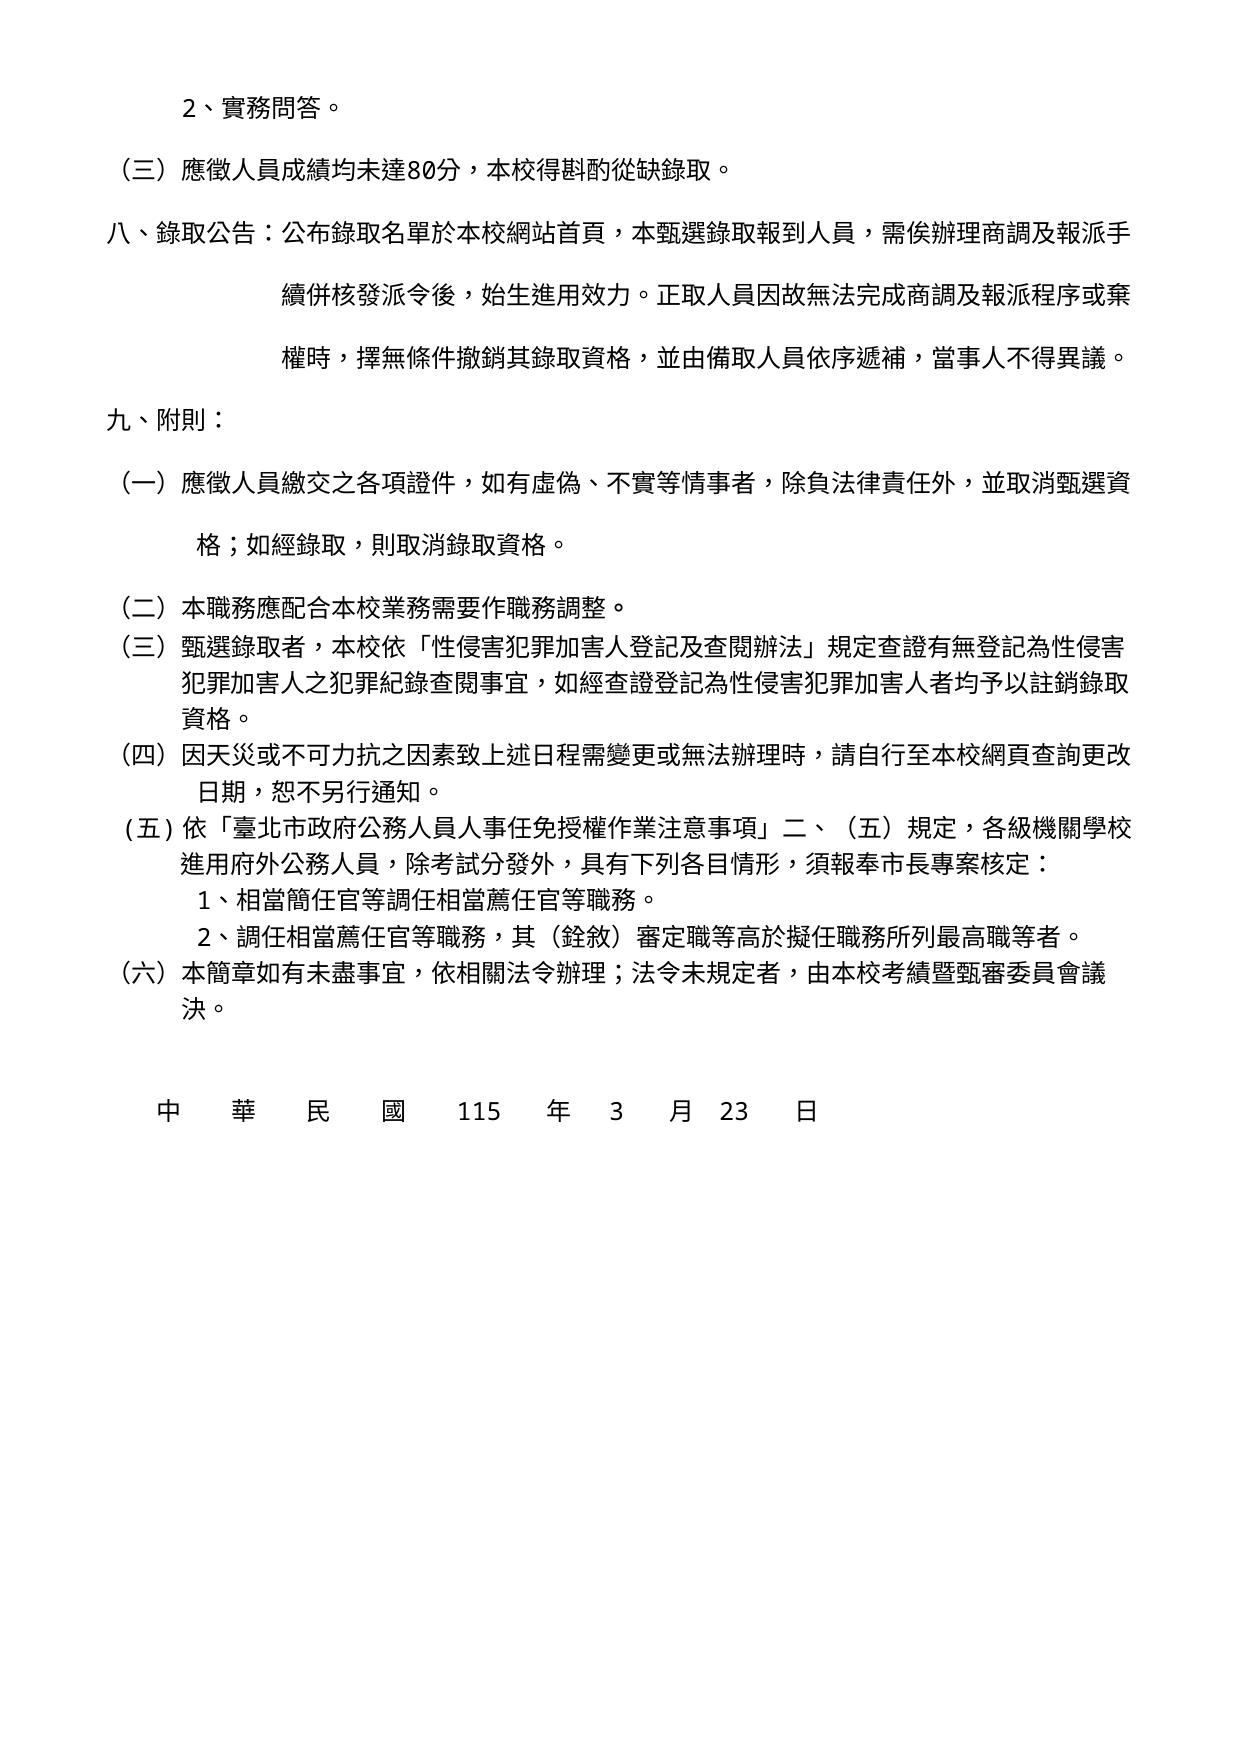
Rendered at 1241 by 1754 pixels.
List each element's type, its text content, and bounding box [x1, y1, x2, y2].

text 犯罪加害人之犯罪紀錄查閱事宜，如經查證登記為性侵害犯罪加害人者均予以註銷錄取資格。 [181, 663, 1134, 736]
text 八、錄取公告：公布錄取名單於本校網站首頁，本甄選錄取報到人員，需俟辦理商調及報派手續併核發派令後，始生進用效力。正取人員因故無法完成商調及報派程序或棄權時，擇無條件撤銷其錄取資格，並由備取人員依序遞補，當事人不得異議。 [106, 189, 1134, 377]
text （三）甄選錄取者，本校依「性侵害犯罪加害人登記及查閱辦法」規定查證有無登記為性侵害 [106, 627, 1134, 663]
text 日期，恕不另行通知。 [106, 772, 1134, 808]
text （六）本簡章如有未盡事宜，依相關法令辦理；法令未規定者，由本校考績暨甄審委員會議 [106, 953, 1134, 989]
text 1、相當簡任官等調任相當薦任官等職務。 [106, 881, 1134, 917]
text 格；如經錄取，則取消錄取資格。 [106, 502, 1134, 564]
text (五) 依「臺北市政府公務人員人事任免授權作業注意事項」二、（五）規定，各級機關學校進用府外公務人員，除考試分發外，具有下列各目情形，須報奉市長專案核定： [106, 808, 1134, 881]
text （三）應徵人員成績均未達80分，本校得斟酌從缺錄取。 [106, 127, 1134, 189]
text 2、實務問答。 [106, 64, 1134, 127]
text （四）因天災或不可力抗之因素致上述日程需變更或無法辦理時，請自行至本校網頁查詢更改 [106, 736, 1134, 772]
text 九、附則： [106, 377, 1134, 439]
text 2、調任相當薦任官等職務，其（銓敘）審定職等高於擬任職務所列最高職等者。 [106, 917, 1134, 953]
text 中 華 民 國 115 年 3 月 23 日 [106, 1067, 1134, 1130]
text （二）本職務應配合本校業務需要作職務調整。 [106, 564, 1134, 627]
text 決。 [106, 989, 1134, 1026]
text （一）應徵人員繳交之各項證件，如有虛偽、不實等情事者，除負法律責任外，並取消甄選資 [106, 439, 1134, 502]
